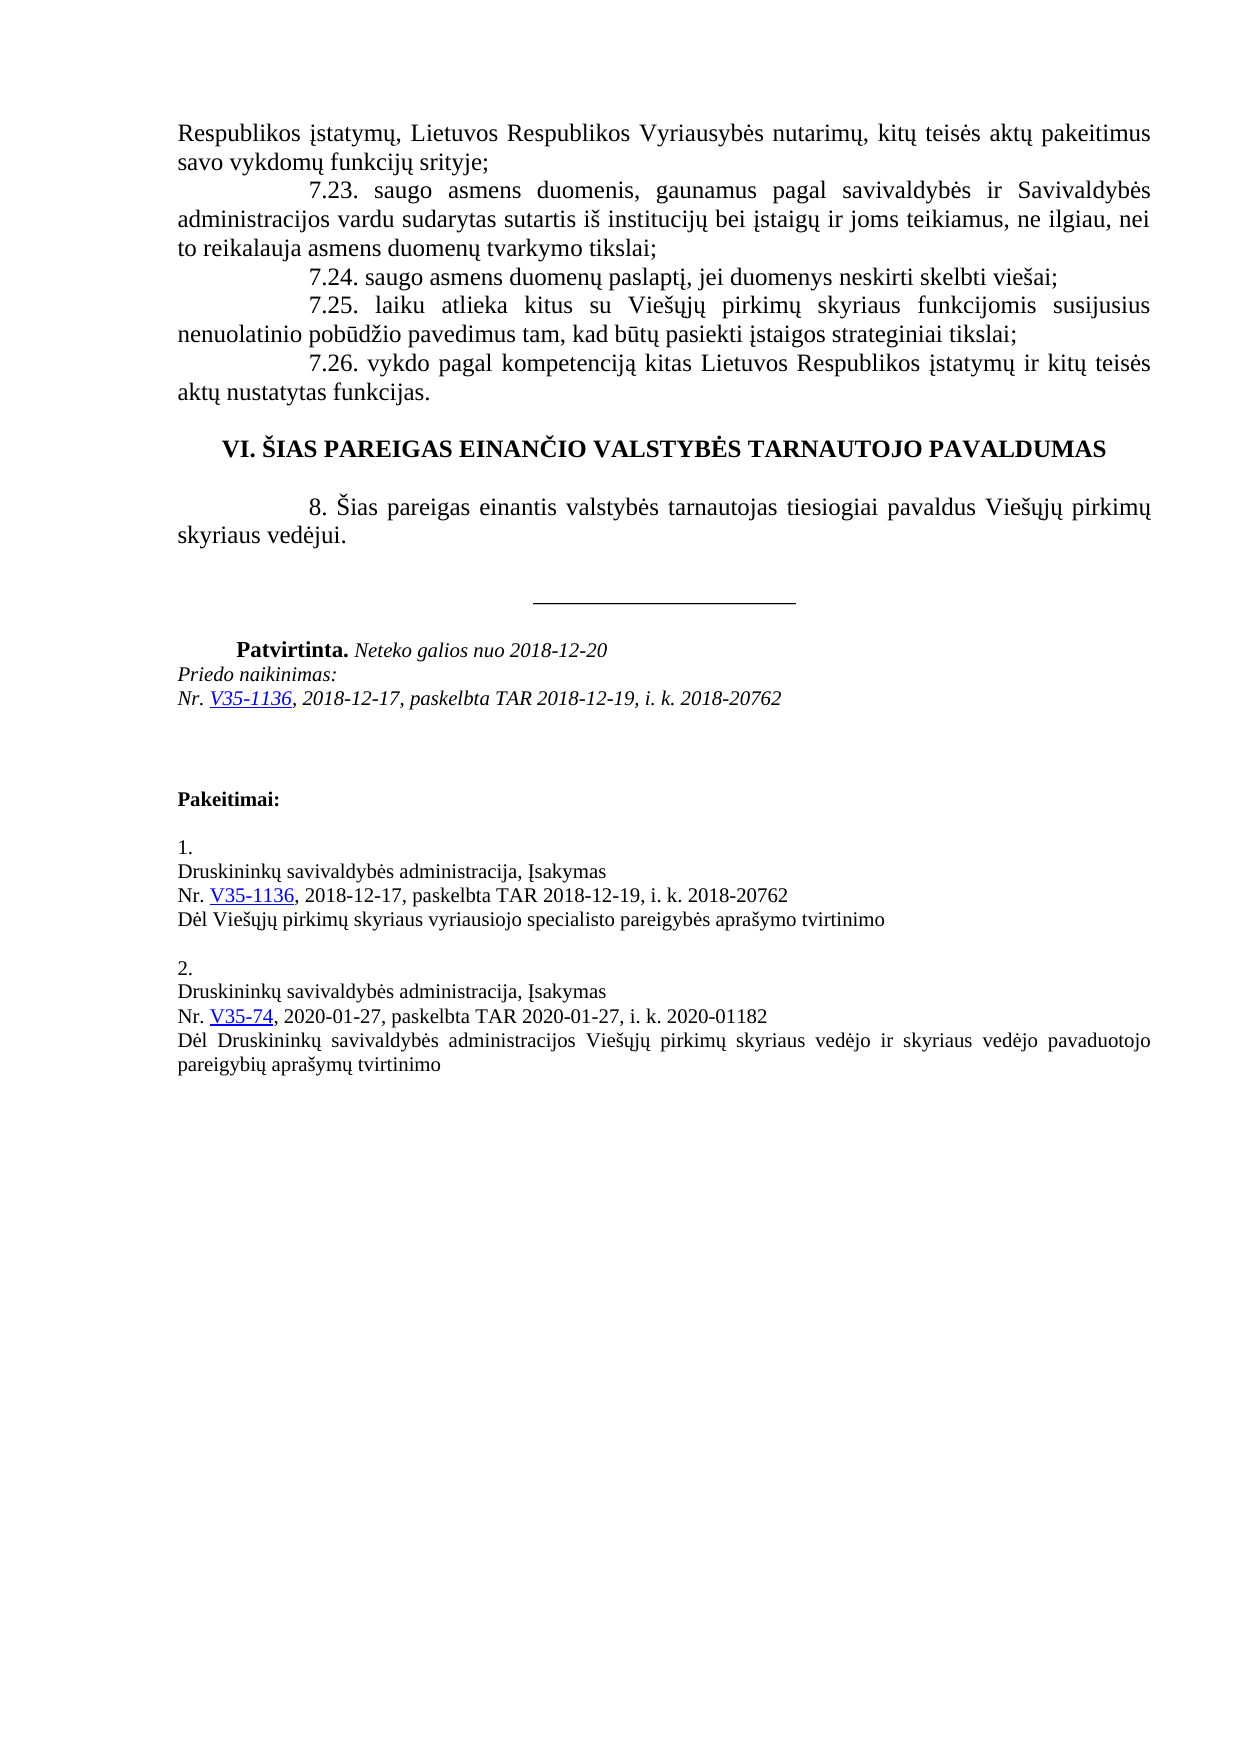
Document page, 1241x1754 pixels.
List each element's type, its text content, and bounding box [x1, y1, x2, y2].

text Dėl Viešųjų pirkimų skyriaus vyriausiojo specialisto pareigybės aprašymo tvirtinimo [177, 907, 1152, 931]
text Dėl Druskininkų savivaldybės administracijos Viešųjų pirkimų skyriaus vedėjo ir skyriaus vedėjo pavaduotojo pareigybių aprašymų tvirtinimo [177, 1028, 1152, 1076]
text Nr. V35-74, 2020-01-27, paskelbta TAR 2020-01-27, i. k. 2020-01182 [177, 1003, 1152, 1028]
text Druskininkų savivaldybės administracija, Įsakymas [177, 979, 1152, 1003]
text 7.23. saugo asmens duomenis, gaunamus pagal savivaldybės ir Savivaldybės administracijos vardu sudarytas sutartis iš institucijų bei įstaigų ir joms teikiamus, ne ilgiau, nei to reikalauja asmens duomenų tvarkymo tikslai; [177, 176, 1152, 262]
text VI. ŠIAS PAREIGAS EINANČIO VALSTYBĖS TARNAUTOJO PAVALDUMAS [177, 434, 1152, 463]
text Nr. V35-1136, 2018-12-17, paskelbta TAR 2018-12-19, i. k. 2018-20762 [177, 686, 1152, 710]
text Respublikos įstatymų, Lietuvos Respublikos Vyriausybės nutarimų, kitų teisės aktų pakeitimus savo vykdomų funkcijų srityje; [177, 118, 1152, 176]
text 7.26. vykdo pagal kompetenciją kitas Lietuvos Respublikos įstatymų ir kitų teisės aktų nustatytas funkcijas. [177, 348, 1152, 406]
text Nr. V35-1136, 2018-12-17, paskelbta TAR 2018-12-19, i. k. 2018-20762 [177, 883, 1152, 907]
text Pakeitimai: [177, 787, 1152, 811]
text Priedo naikinimas: [177, 662, 1152, 686]
text Druskininkų savivaldybės administracija, Įsakymas [177, 859, 1152, 883]
text 1. [177, 835, 1152, 859]
text _____________________ [177, 578, 1152, 607]
text 7.24. saugo asmens duomenų paslaptį, jei duomenys neskirti skelbti viešai; [177, 262, 1152, 291]
text Patvirtinta. Neteko galios nuo 2018-12-20 [177, 636, 1152, 662]
text 7.25. laiku atlieka kitus su Viešųjų pirkimų skyriaus funkcijomis susijusius nenuolatinio pobūdžio pavedimus tam, kad būtų pasiekti įstaigos strateginiai tikslai; [177, 291, 1152, 348]
text 8. Šias pareigas einantis valstybės tarnautojas tiesiogiai pavaldus Viešųjų pirkimų skyriaus vedėjui. [177, 492, 1152, 549]
text 2. [177, 955, 1152, 979]
